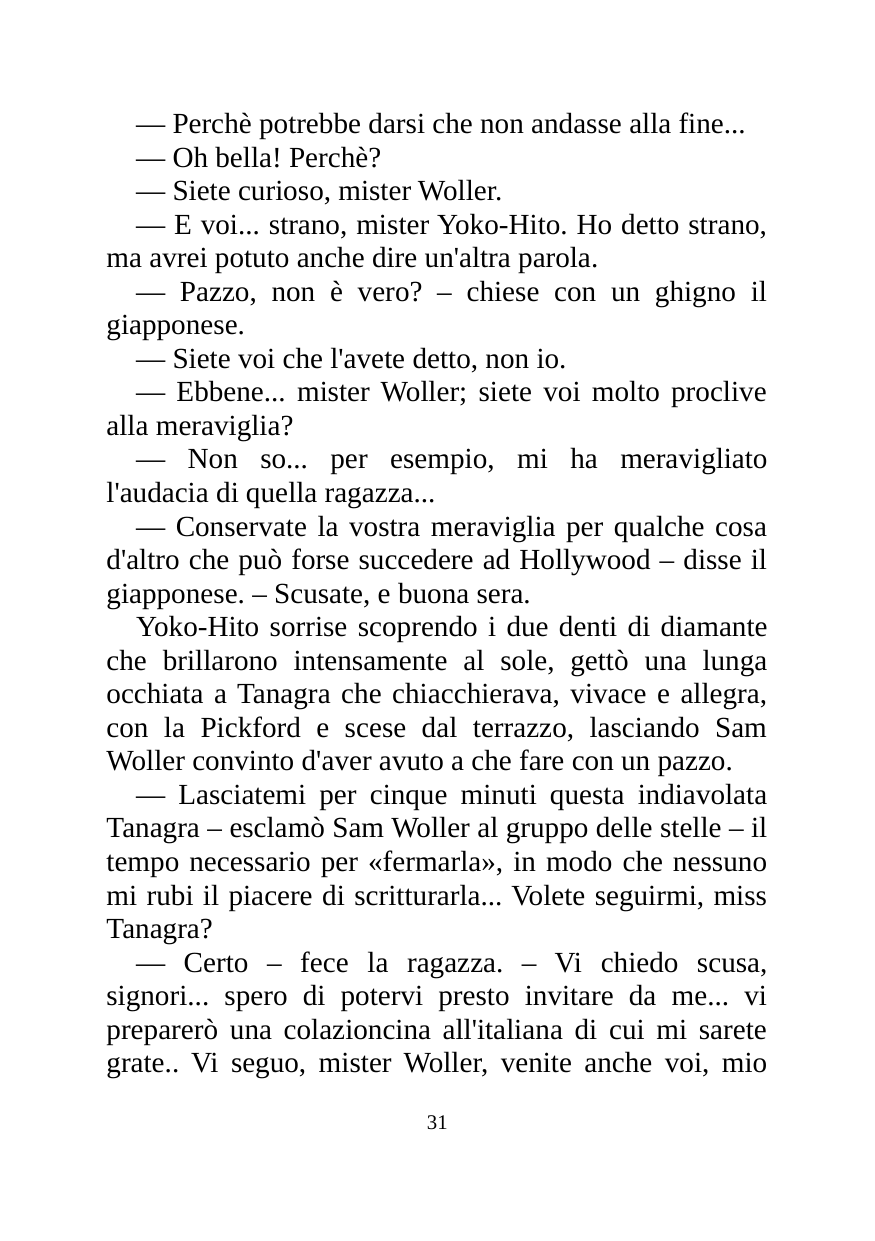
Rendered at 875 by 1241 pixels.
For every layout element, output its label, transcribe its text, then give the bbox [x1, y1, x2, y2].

text — Lasciatemi per cinque minuti questa indiavolata Tanagra – esclamò Sam Woller al gruppo delle stelle – il tempo necessario per «fermarla», in modo che nessuno mi rubi il piacere di scritturarla... Volete seguirmi, miss Tanagra? [106, 777, 768, 945]
text Yoko-Hito sorrise scoprendo i due denti di diamante che brillarono intensamente al sole, gettò una lunga occhiata a Tanagra che chiacchierava, vivace e allegra, con la Pickford e scese dal terrazzo, lasciando Sam Woller convinto d'aver avuto a che fare con un pazzo. [106, 609, 768, 777]
text — E voi... strano, mister Yoko-Hito. Ho detto strano, ma avrei potuto anche dire un'altra parola. [106, 207, 768, 274]
text — Pazzo, non è vero? – chiese con un ghigno il giapponese. [106, 274, 768, 341]
text — Certo – fece la ragazza. – Vi chiedo scusa, signori... spero di potervi presto invitare da me... vi preparerò una colazioncina all'italiana di cui mi sarete grate.. Vi seguo, mister Woller, venite anche voi, mio [106, 945, 768, 1079]
text — Perchè potrebbe darsi che non andasse alla fine... [106, 106, 768, 140]
text — Siete curioso, mister Woller. [106, 173, 768, 207]
text — Conservate la vostra meraviglia per qualche cosa d'altro che può forse succedere ad Hollywood – disse il giapponese. – Scusate, e buona sera. [106, 509, 768, 609]
text — Siete voi che l'avete detto, non io. [106, 341, 768, 374]
text — Ebbene... mister Woller; siete voi molto proclive alla meraviglia? [106, 374, 768, 442]
text — Oh bella! Perchè? [106, 140, 768, 173]
text — Non so... per esempio, mi ha meravigliato l'audacia di quella ragazza... [106, 442, 768, 509]
